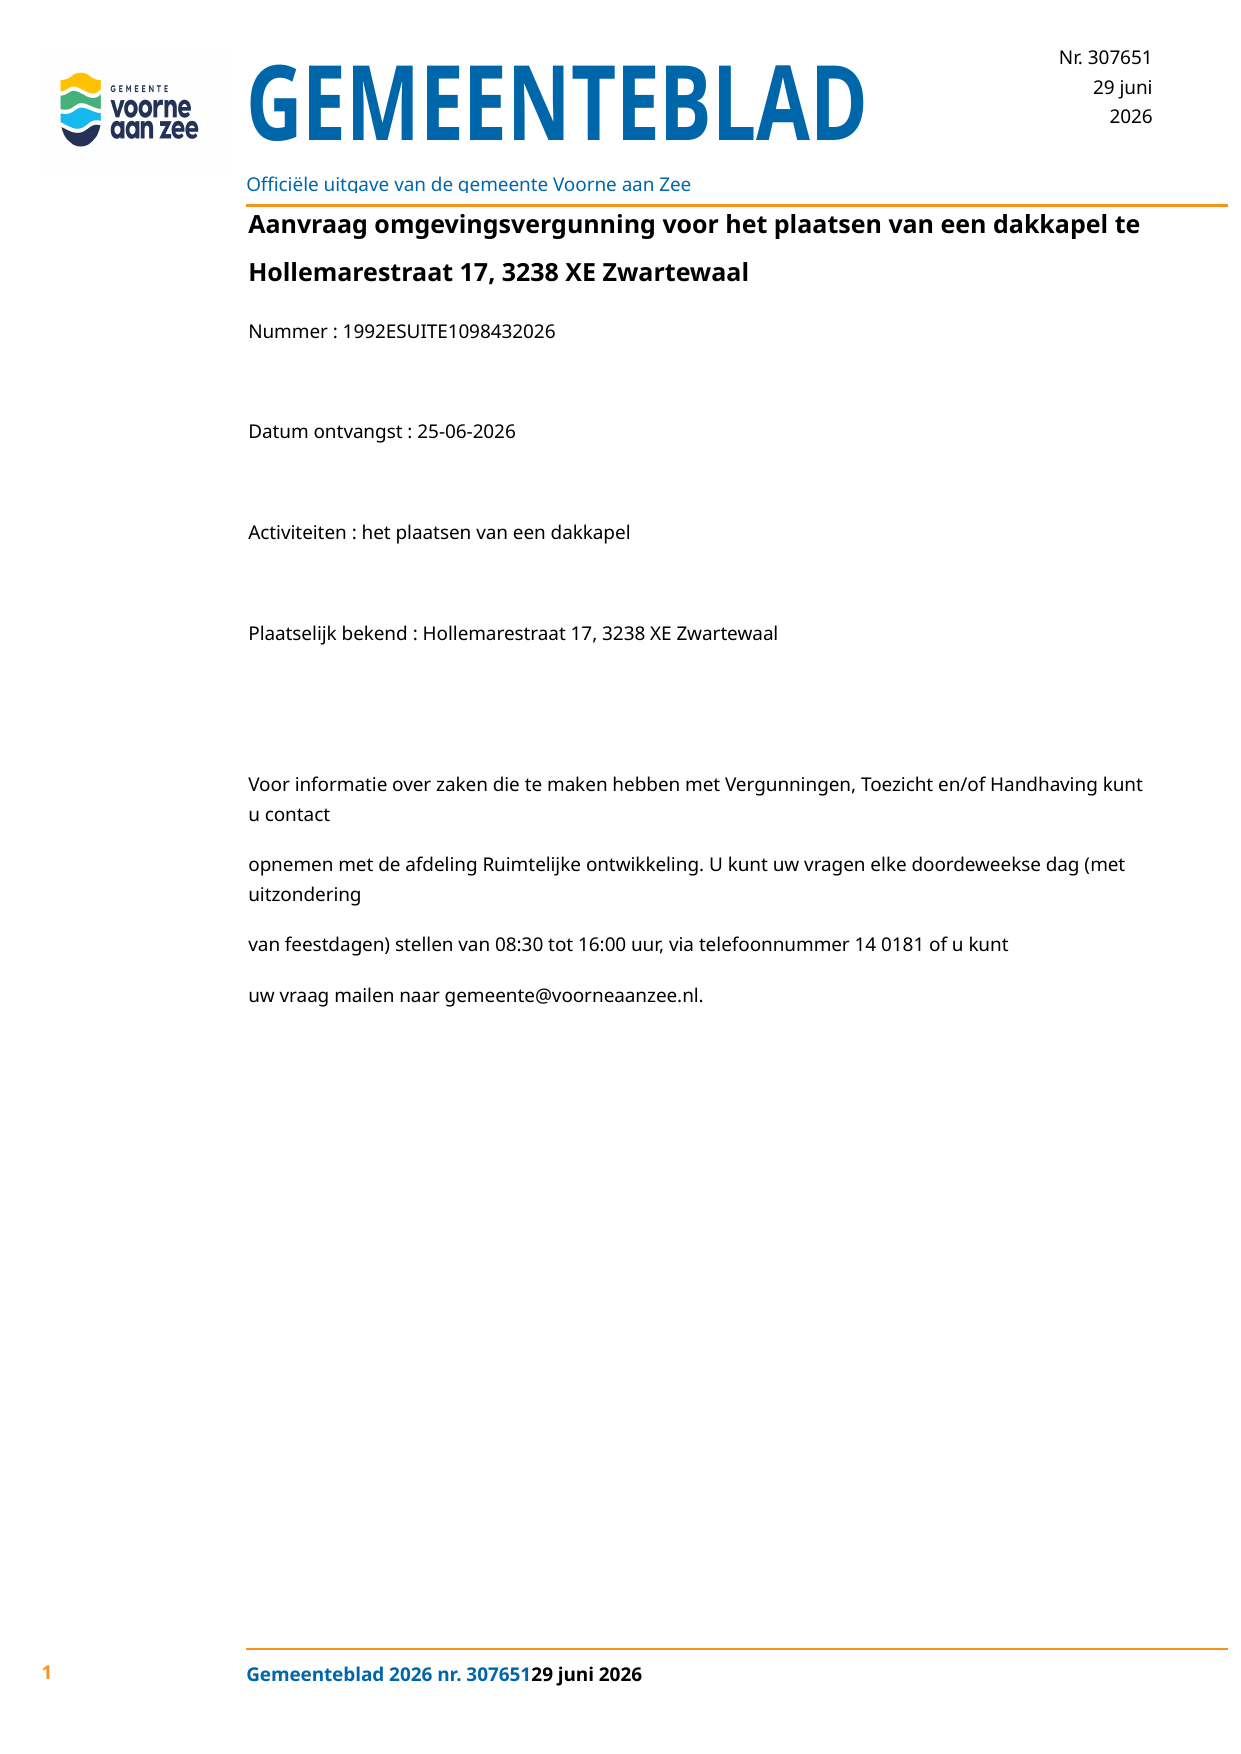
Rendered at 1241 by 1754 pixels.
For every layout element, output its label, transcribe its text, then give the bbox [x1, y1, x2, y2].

text Voor informatie over zaken die te maken hebben met Vergunningen, Toezicht en/of Handhaving kunt u contact [248, 772, 1152, 827]
text Aanvraag omgevingsvergunning voor het plaatsen van een dakkapel te Hollemarestraat 17, 3238 XE Zwartewaal [248, 207, 1152, 288]
text Plaatselijk bekend : Hollemarestraat 17, 3238 XE Zwartewaal [248, 620, 1152, 646]
picture [41, 47, 231, 172]
text van feestdagen) stellen van 08:30 tot 16:00 uur, via telefoonnummer 14 0181 of u kunt [248, 932, 1152, 957]
text opnemen met de afdeling Ruimtelijke ontwikkeling. U kunt uw vragen elke doordeweekse dag (met uitzondering [248, 852, 1152, 907]
text Datum ontvangst : 25-06-2026 [248, 419, 1152, 444]
text uw vraag mailen naar gemeente@voorneaanzee.nl. [248, 982, 1152, 1008]
text Nummer : 1992ESUITE1098432026 [248, 318, 1152, 344]
text Activiteiten : het plaatsen van een dakkapel [248, 519, 1152, 545]
